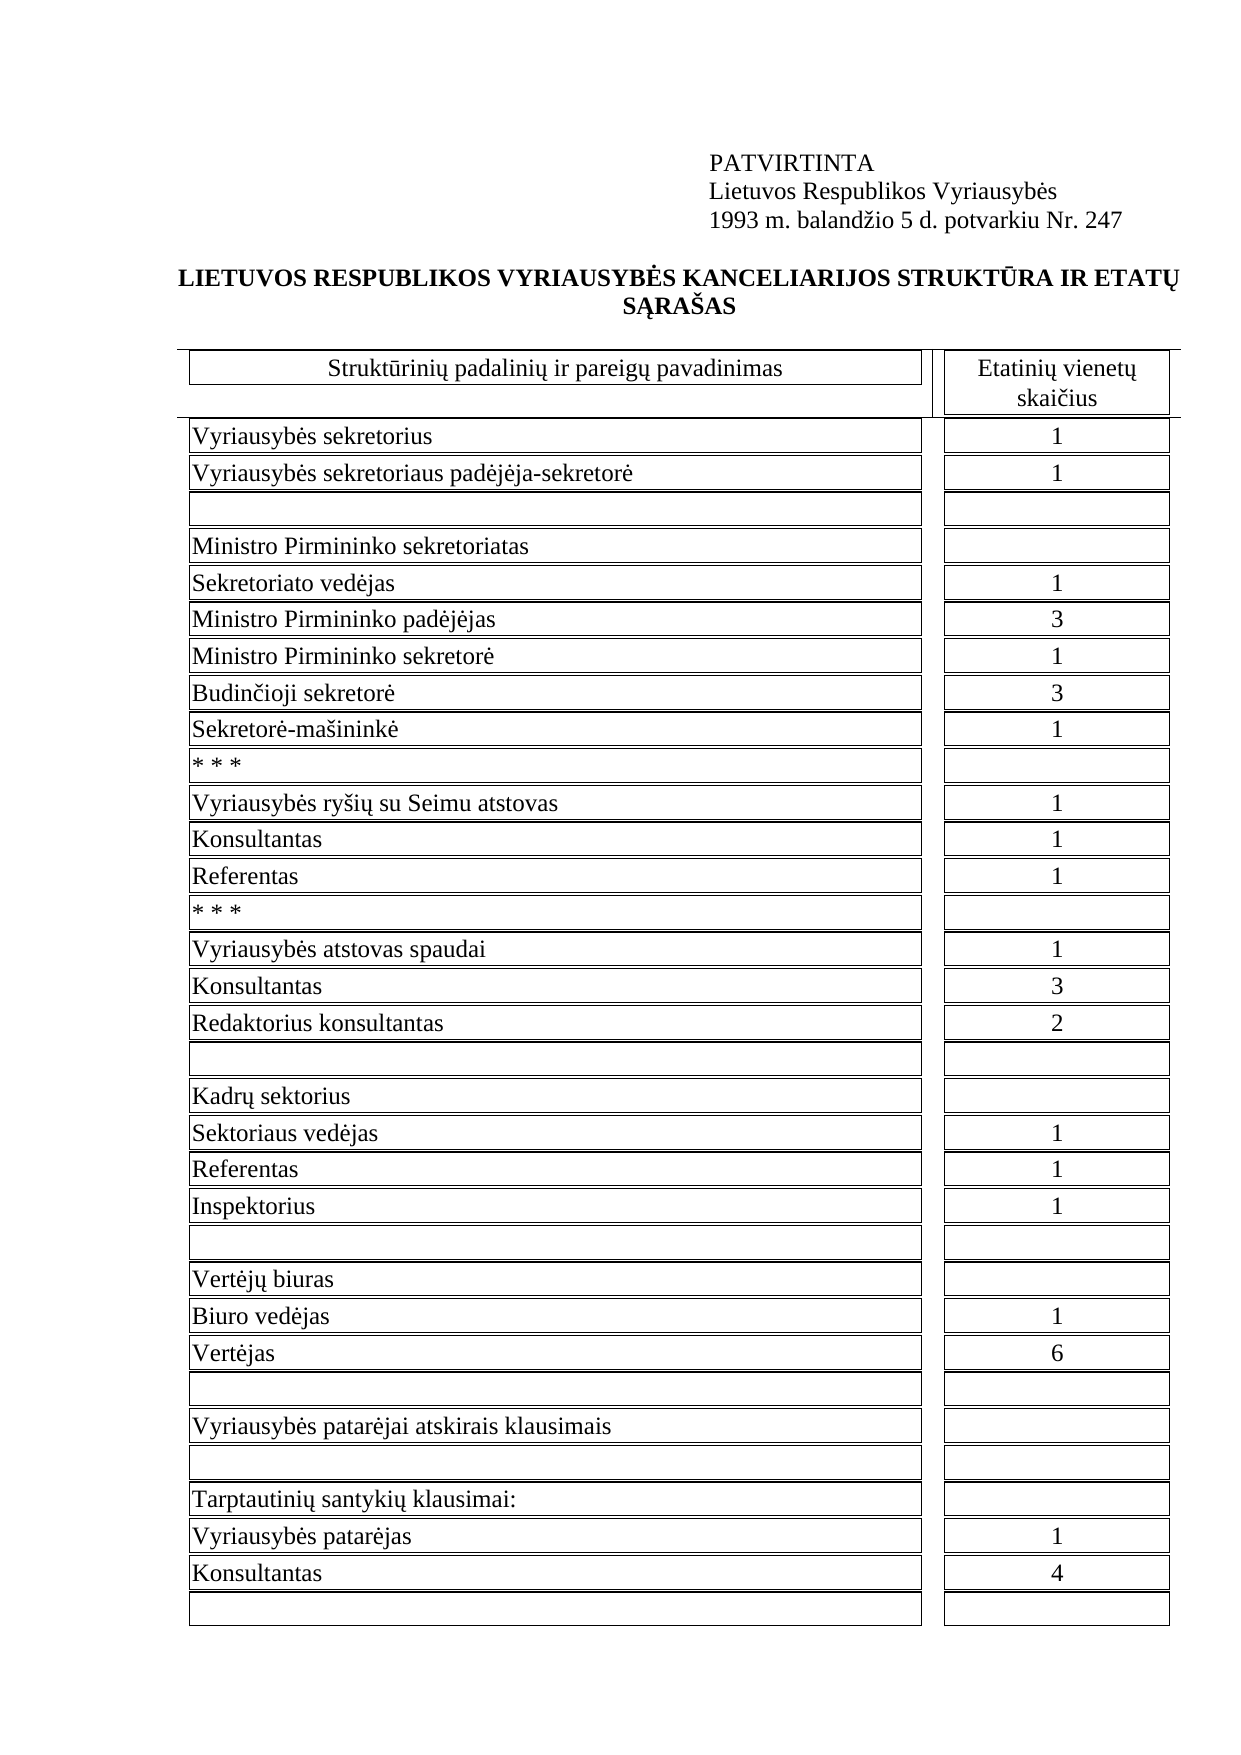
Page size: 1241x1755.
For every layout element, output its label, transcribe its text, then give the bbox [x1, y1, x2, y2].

table_cell 1 [933, 1188, 1181, 1225]
table_cell [933, 1371, 1181, 1408]
table_cell [177, 1371, 933, 1408]
table_cell [933, 528, 1181, 565]
text LIETUVOS RESPUBLIKOS VYRIAUSYBĖS KANCELIARIJOS STRUKTŪRA IR ETATŲ SĄRAŠAS [177, 263, 1181, 320]
table_cell [933, 1078, 1181, 1115]
table_cell [945, 1373, 1169, 1405]
table_cell [190, 1043, 921, 1075]
table_cell [177, 1445, 933, 1481]
table_cell Vyriausybės patarėjas [177, 1518, 933, 1555]
table_cell 1 [933, 638, 1181, 675]
table_cell Vertėjas [177, 1335, 933, 1371]
table_cell 1 [933, 821, 1181, 858]
table_cell 1 [933, 1151, 1181, 1188]
table_cell [945, 493, 1169, 525]
table_cell [933, 1445, 1181, 1481]
text 1993 m. balandžio 5 d. potvarkiu Nr. 247 [177, 205, 1181, 234]
table_cell 4 [933, 1555, 1181, 1591]
table_cell [945, 529, 1169, 562]
table_cell Sekretorė-mašininkė [177, 711, 933, 748]
table_cell [945, 1043, 1169, 1075]
table_cell * * * [177, 748, 933, 785]
table_cell [190, 1226, 921, 1259]
text PATVIRTINTA [402, 148, 1181, 176]
table_cell [945, 749, 1169, 782]
table_cell Referentas [177, 1151, 933, 1188]
table_cell Vyriausybės patarėjai atskirais klausimais [177, 1408, 933, 1445]
table_cell Sektoriaus vedėjas [177, 1115, 933, 1151]
table_cell [177, 1591, 933, 1628]
table_cell [945, 1079, 1169, 1112]
table_cell Vyriausybės sekretorius [177, 418, 933, 455]
table_header Struktūrinių padalinių ir pareigų pavadinimas [177, 350, 932, 417]
table_cell 6 [933, 1335, 1181, 1371]
table_cell Ministro Pirmininko sekretoriatas [177, 528, 933, 565]
table_cell 1 [933, 1115, 1181, 1151]
table_cell Biuro vedėjas [177, 1298, 933, 1335]
table_cell [933, 1408, 1181, 1445]
table_cell Vertėjų biuras [177, 1261, 933, 1298]
table_cell [945, 1593, 1169, 1625]
table_cell 1 [933, 1298, 1181, 1335]
table_cell 1 [933, 858, 1181, 895]
table_cell [945, 1263, 1169, 1295]
table_cell 1 [933, 565, 1181, 601]
table_cell [933, 1225, 1181, 1261]
table_cell Inspektorius [177, 1188, 933, 1225]
table_cell [933, 1261, 1181, 1298]
table_cell Konsultantas [177, 1555, 933, 1591]
table_cell 1 [933, 1518, 1181, 1555]
table_header Etatinių vienetų skaičius [933, 350, 1181, 417]
table_cell Budinčioji sekretorė [177, 675, 933, 711]
table_cell [945, 896, 1169, 929]
table_cell [177, 1225, 933, 1261]
table_cell 1 [933, 785, 1181, 821]
table_cell [945, 1483, 1169, 1515]
table_cell 1 [933, 931, 1181, 968]
table_cell 1 [933, 418, 1181, 455]
table_cell [190, 1593, 921, 1625]
table_cell [945, 1446, 1169, 1479]
table_cell 3 [933, 601, 1181, 638]
table_cell [933, 748, 1181, 785]
table_cell [177, 1041, 933, 1078]
table_cell [190, 1373, 921, 1405]
table_cell Ministro Pirmininko sekretorė [177, 638, 933, 675]
table_cell Referentas [177, 858, 933, 895]
table_cell * * * [177, 895, 933, 931]
table_cell Konsultantas [177, 821, 933, 858]
table_cell [945, 1226, 1169, 1259]
table_cell 2 [933, 1005, 1181, 1041]
table_cell [933, 1591, 1181, 1628]
table_cell [945, 1409, 1169, 1442]
table_cell [177, 491, 933, 528]
table_cell [190, 493, 921, 525]
table_cell Redaktorius konsultantas [177, 1005, 933, 1041]
table_cell Vyriausybės ryšių su Seimu atstovas [177, 785, 933, 821]
table_cell Tarptautinių santykių klausimai: [177, 1481, 933, 1518]
table_cell Vyriausybės sekretoriaus padėjėja-sekretorė [177, 455, 933, 491]
table_cell [190, 1446, 921, 1479]
table_cell [933, 1041, 1181, 1078]
table_cell 3 [933, 675, 1181, 711]
table_cell Ministro Pirmininko padėjėjas [177, 601, 933, 638]
text Lietuvos Respublikos Vyriausybės [177, 176, 1181, 205]
table_cell [933, 491, 1181, 528]
table_cell 1 [933, 711, 1181, 748]
table_cell Sekretoriato vedėjas [177, 565, 933, 601]
table_cell 3 [933, 968, 1181, 1005]
table_cell [933, 895, 1181, 931]
table_cell Konsultantas [177, 968, 933, 1005]
table_cell [933, 1481, 1181, 1518]
table_cell 1 [933, 455, 1181, 491]
table_cell Kadrų sektorius [177, 1078, 933, 1115]
table_cell Vyriausybės atstovas spaudai [177, 931, 933, 968]
